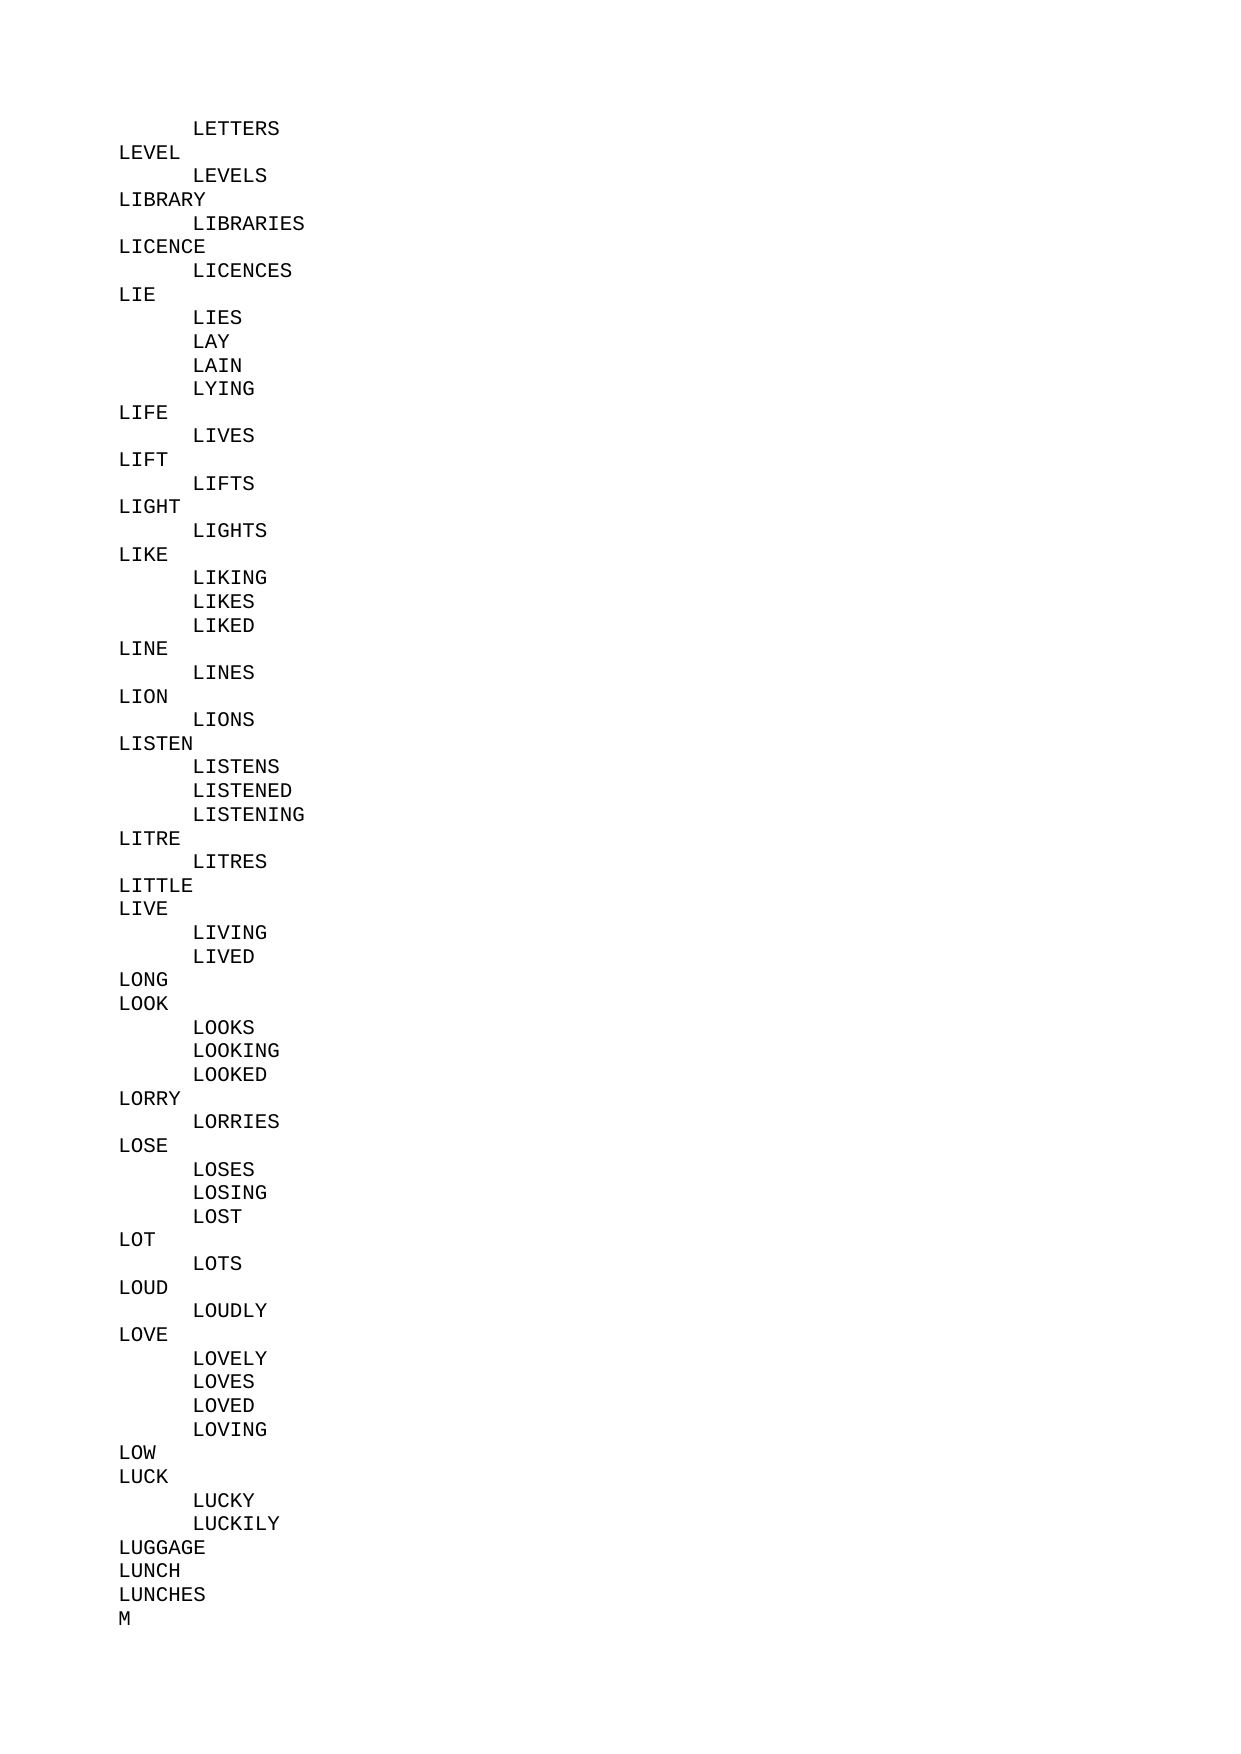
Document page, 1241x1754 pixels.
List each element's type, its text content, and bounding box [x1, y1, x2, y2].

text LISTENED [118, 780, 1122, 804]
text LIKES [118, 591, 1122, 615]
text LIGHTS [118, 520, 1122, 544]
text LOSE [118, 1135, 1122, 1158]
text LIE [118, 284, 1122, 307]
text LISTENING [118, 804, 1122, 827]
text LOVE [118, 1324, 1122, 1348]
text LOVED [118, 1395, 1122, 1419]
text LIVING [118, 922, 1122, 946]
text M [118, 1608, 1122, 1631]
text LIVE [118, 898, 1122, 922]
text LIVED [118, 946, 1122, 969]
text LIKED [118, 615, 1122, 638]
text LOOKS [118, 1017, 1122, 1040]
text LETTERS [118, 118, 1122, 142]
text LUNCHES [118, 1584, 1122, 1608]
text LIKING [118, 567, 1122, 591]
text LEVELS [118, 165, 1122, 189]
text LIFTS [118, 473, 1122, 496]
text LIBRARIES [118, 213, 1122, 236]
text LIKE [118, 544, 1122, 567]
text LOSES [118, 1158, 1122, 1182]
text LIES [118, 307, 1122, 331]
text LISTENS [118, 757, 1122, 780]
text LOST [118, 1206, 1122, 1229]
text LOOK [118, 993, 1122, 1017]
text LUCKILY [118, 1513, 1122, 1537]
text LION [118, 686, 1122, 709]
text LYING [118, 378, 1122, 402]
text LICENCES [118, 260, 1122, 284]
text LOUD [118, 1277, 1122, 1300]
text LICENCE [118, 236, 1122, 260]
text LORRY [118, 1088, 1122, 1111]
text LITTLE [118, 875, 1122, 898]
text LORRIES [118, 1111, 1122, 1135]
text LOVES [118, 1371, 1122, 1395]
text LIFE [118, 402, 1122, 426]
text LIBRARY [118, 189, 1122, 213]
text LOVING [118, 1419, 1122, 1442]
text LINES [118, 662, 1122, 686]
text LOTS [118, 1253, 1122, 1277]
text LITRES [118, 851, 1122, 875]
text LOT [118, 1229, 1122, 1253]
text LOUDLY [118, 1300, 1122, 1324]
text LUNCH [118, 1561, 1122, 1584]
text LOOKED [118, 1064, 1122, 1088]
text LOW [118, 1442, 1122, 1466]
text LAY [118, 331, 1122, 354]
text LIVES [118, 426, 1122, 449]
text LUCK [118, 1466, 1122, 1489]
text LOSING [118, 1182, 1122, 1206]
text LEVEL [118, 142, 1122, 165]
text LUCKY [118, 1489, 1122, 1513]
text LITRE [118, 827, 1122, 851]
text LINE [118, 638, 1122, 662]
text LISTEN [118, 733, 1122, 757]
text LOOKING [118, 1040, 1122, 1064]
text LAIN [118, 354, 1122, 378]
text LIFT [118, 449, 1122, 473]
text LOVELY [118, 1348, 1122, 1371]
text LIONS [118, 709, 1122, 733]
text LIGHT [118, 496, 1122, 520]
text LONG [118, 969, 1122, 993]
text LUGGAGE [118, 1537, 1122, 1561]
